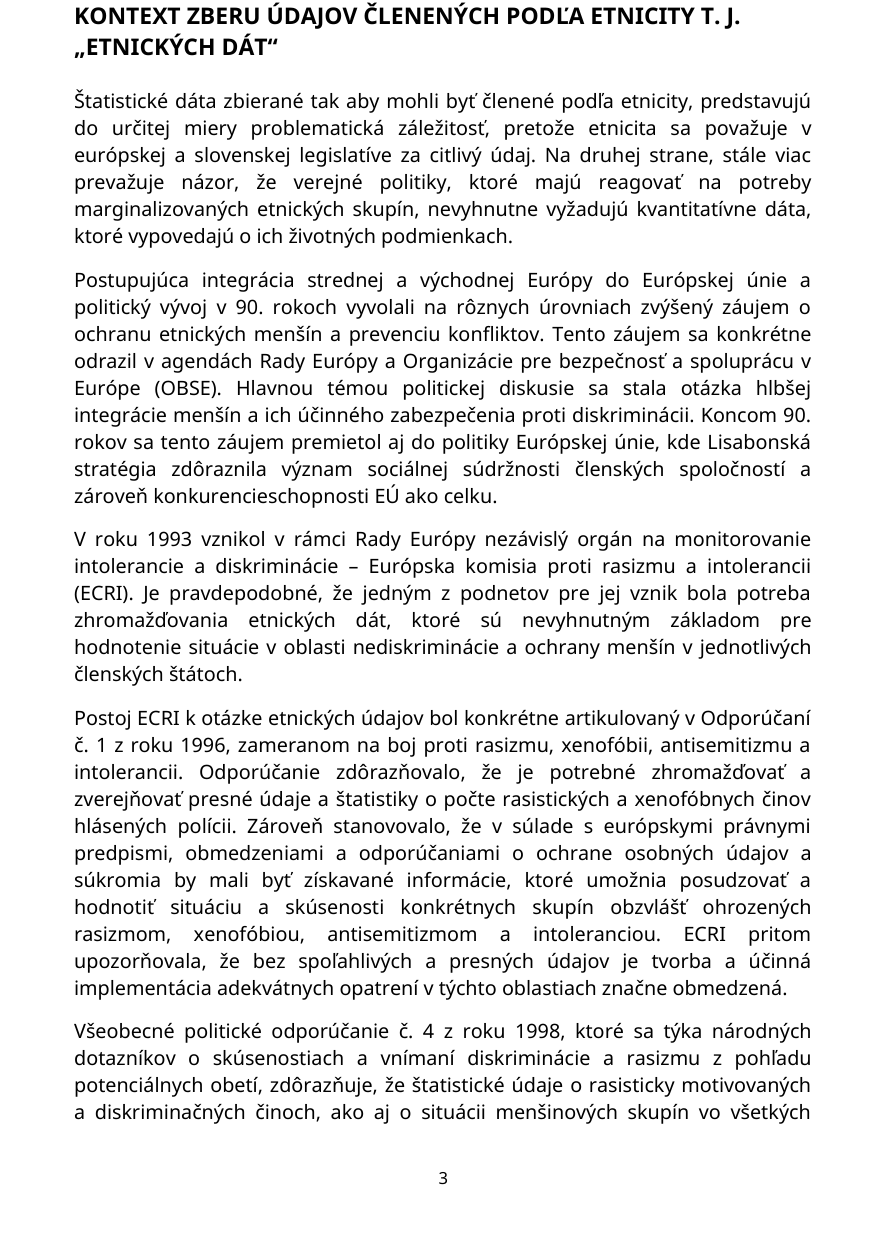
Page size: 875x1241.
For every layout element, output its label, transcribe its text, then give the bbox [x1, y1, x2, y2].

text Všeobecné politické odporúčanie č. 4 z roku 1998, ktoré sa týka národných dotazníkov o skúsenostiach a vnímaní diskriminácie a rasizmu z pohľadu potenciálnych obetí, zdôrazňuje, že štatistické údaje o rasisticky motivovaných a diskriminačných činoch, ako aj o situácii menšinových skupín vo všetkých [74, 1017, 812, 1125]
subtitle Kontext zberu údajov členených podľa etnicity t. j. „etnických dát“ [74, 0, 812, 62]
text Postoj ECRI k otázke etnických údajov bol konkrétne artikulovaný v Odporúčaní č. 1 z roku 1996, zameranom na boj proti rasizmu, xenofóbii, antisemitizmu a intolerancii. Odporúčanie zdôrazňovalo, že je potrebné zhromažďovať a zverejňovať presné údaje a štatistiky o počte rasistických a xenofóbnych činov hlásených polícii. Zároveň stanovovalo, že v súlade s európskymi právnymi predpismi, obmedzeniami a odporúčaniami o ochrane osobných údajov a súkromia by mali byť získavané informácie, ktoré umožnia posudzovať a hodnotiť situáciu a skúsenosti konkrétnych skupín obzvlášť ohrozených rasizmom, xenofóbiou, antisemitizmom a intoleranciou. ECRI pritom upozorňovala, že bez spoľahlivých a presných údajov je tvorba a účinná implementácia adekvátnych opatrení v týchto oblastiach značne obmedzená. [74, 704, 812, 1001]
text V roku 1993 vznikol v rámci Rady Európy nezávislý orgán na monitorovanie intolerancie a diskriminácie – Európska komisia proti rasizmu a intolerancii (ECRI). Je pravdepodobné, že jedným z podnetov pre jej vznik bola potreba zhromažďovania etnických dát, ktoré sú nevyhnutným základom pre hodnotenie situácie v oblasti nediskriminácie a ochrany menšín v jednotlivých členských štátoch. [74, 526, 812, 687]
text Postupujúca integrácia strednej a východnej Európy do Európskej únie a politický vývoj v 90. rokoch vyvolali na rôznych úrovniach zvýšený záujem o ochranu etnických menšín a prevenciu konfliktov. Tento záujem sa konkrétne odrazil v agendách Rady Európy a Organizácie pre bezpečnosť a spoluprácu v Európe (OBSE). Hlavnou témou politickej diskusie sa stala otázka hlbšej integrácie menšín a ich účinného zabezpečenia proti diskriminácii. Koncom 90. rokov sa tento záujem premietol aj do politiky Európskej únie, kde Lisabonská stratégia zdôraznila význam sociálnej súdržnosti členských spoločností a zároveň konkurencieschopnosti EÚ ako celku. [74, 266, 812, 509]
text Štatistické dáta zbierané tak aby mohli byť členené podľa etnicity, predstavujú do určitej miery problematická záležitosť, pretože etnicita sa považuje v európskej a slovenskej legislatíve za citlivý údaj. Na druhej strane, stále viac prevažuje názor, že verejné politiky, ktoré majú reagovať na potreby marginalizovaných etnických skupín, nevyhnutne vyžadujú kvantitatívne dáta, ktoré vypovedajú o ich životných podmienkach. [74, 87, 812, 249]
